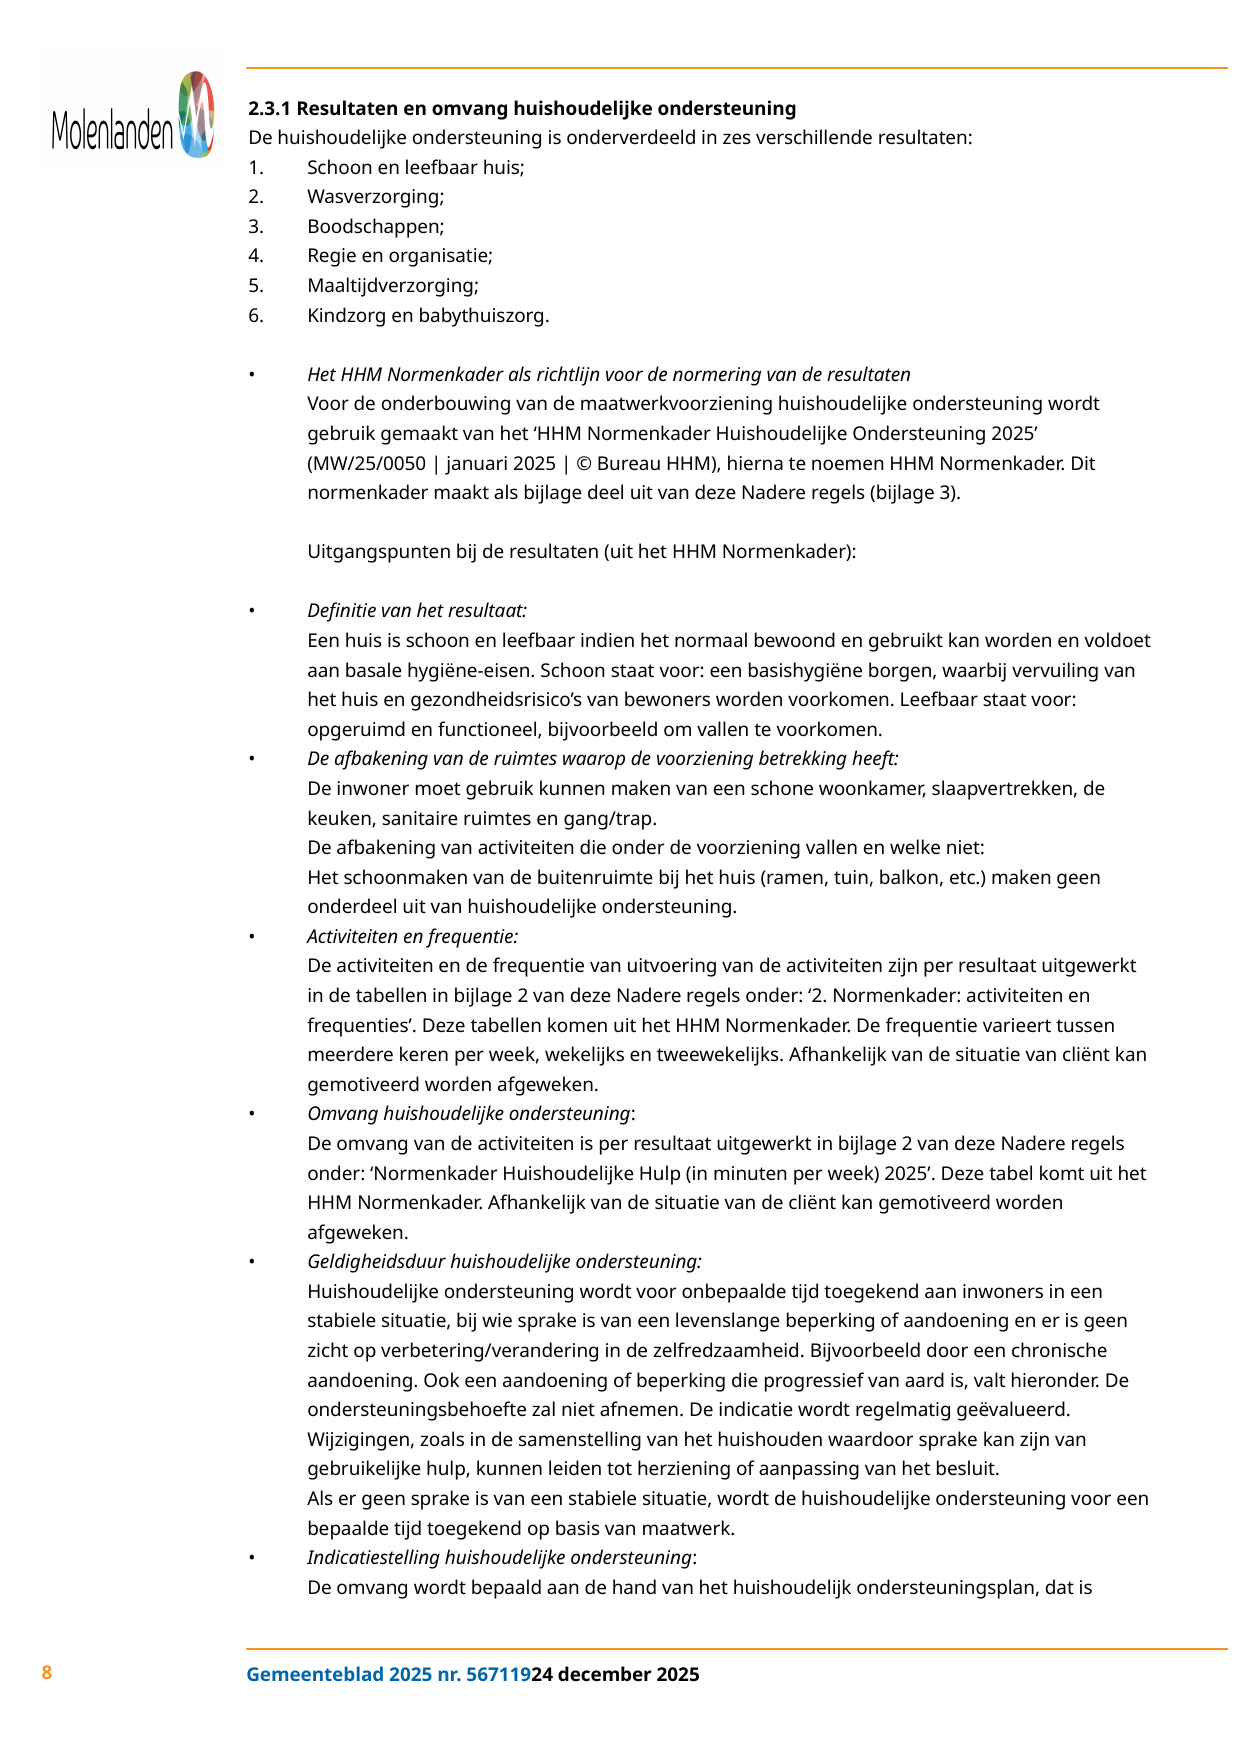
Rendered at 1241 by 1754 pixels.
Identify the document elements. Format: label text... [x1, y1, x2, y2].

list Omvang huishoudelijke ondersteuning: [248, 1101, 1152, 1126]
list Geldigheidsduur huishoudelijke ondersteuning: [248, 1248, 1152, 1274]
list Regie en organisatie; [248, 243, 1152, 268]
list De omvang wordt bepaald aan de hand van het huishoudelijk ondersteuningsplan, dat is [248, 1574, 1152, 1600]
list De afbakening van activiteiten die onder de voorziening vallen en welke niet: [248, 834, 1152, 860]
text De huishoudelijke ondersteuning is onderverdeeld in zes verschillende resultaten: [248, 124, 1152, 150]
list Het schoonmaken van de buitenruimte bij het huis (ramen, tuin, balkon, etc.) maken geen onderdeel uit van huishoudelijke ondersteuning. [248, 864, 1152, 919]
list Activiteiten en frequentie: [248, 923, 1152, 949]
list Indicatiestelling huishoudelijke ondersteuning: [248, 1544, 1152, 1570]
list Het HHM Normenkader als richtlijn voor de normering van de resultaten [248, 361, 1152, 387]
list Uitgangspunten bij de resultaten (uit het HHM Normenkader): [248, 538, 1152, 564]
picture [41, 47, 231, 172]
list Als er geen sprake is van een stabiele situatie, wordt de huishoudelijke ondersteuning voor een bepaalde tijd toegekend op basis van maatwerk. [248, 1485, 1152, 1541]
list Voor de onderbouwing van de maatwerkvoorziening huishoudelijke ondersteuning wordt gebruik gemaakt van het ‘HHM Normenkader Huishoudelijke Ondersteuning 2025’ (MW/25/0050 | januari 2025 | © Bureau HHM), hierna te noemen HHM Normenkader. Dit normenkader maakt als bijlage deel uit van deze Nadere regels (bijlage 3). [248, 391, 1152, 505]
list De omvang van de activiteiten is per resultaat uitgewerkt in bijlage 2 van deze Nadere regels onder: ‘Normenkader Huishoudelijke Hulp (in minuten per week) 2025’. Deze tabel komt uit het HHM Normenkader. Afhankelijk van de situatie van de cliënt kan gemotiveerd worden afgeweken. [248, 1130, 1152, 1245]
list Een huis is schoon en leefbaar indien het normaal bewoond en gebruikt kan worden en voldoet aan basale hygiëne-eisen. Schoon staat voor: een basishygiëne borgen, waarbij vervuiling van het huis en gezondheidsrisico’s van bewoners worden voorkomen. Leefbaar staat voor: opgeruimd en functioneel, bijvoorbeeld om vallen te voorkomen. [248, 627, 1152, 742]
list Wasverzorging; [248, 183, 1152, 209]
text 2.3.1 Resultaten en omvang huishoudelijke ondersteuning [248, 95, 1152, 121]
list De activiteiten en de frequentie van uitvoering van de activiteiten zijn per resultaat uitgewerkt in de tabellen in bijlage 2 van deze Nadere regels onder: ‘2. Normenkader: activiteiten en frequenties’. Deze tabellen komen uit het HHM Normenkader. De frequentie varieert tussen meerdere keren per week, wekelijks en tweewekelijks. Afhankelijk van de situatie van cliënt kan gemotiveerd worden afgeweken. [248, 953, 1152, 1097]
list Kindzorg en babythuiszorg. [248, 302, 1152, 328]
list Huishoudelijke ondersteuning wordt voor onbepaalde tijd toegekend aan inwoners in een stabiele situatie, bij wie sprake is van een levenslange beperking of aandoening en er is geen zicht op verbetering/verandering in de zelfredzaamheid. Bijvoorbeeld door een chronische aandoening. Ook een aandoening of beperking die progressief van aard is, valt hieronder. De ondersteuningsbehoefte zal niet afnemen. De indicatie wordt regelmatig geëvalueerd. Wijzigingen, zoals in de samenstelling van het huishouden waardoor sprake kan zijn van gebruikelijke hulp, kunnen leiden tot herziening of aanpassing van het besluit. [248, 1278, 1152, 1481]
list Boodschappen; [248, 213, 1152, 239]
list Maaltijdverzorging; [248, 272, 1152, 298]
list Schoon en leefbaar huis; [248, 154, 1152, 180]
list De inwoner moet gebruik kunnen maken van een schone woonkamer, slaapvertrekken, de keuken, sanitaire ruimtes en gang/trap. [248, 775, 1152, 831]
list Definitie van het resultaat: [248, 598, 1152, 623]
list De afbakening van de ruimtes waarop de voorziening betrekking heeft: [248, 746, 1152, 771]
